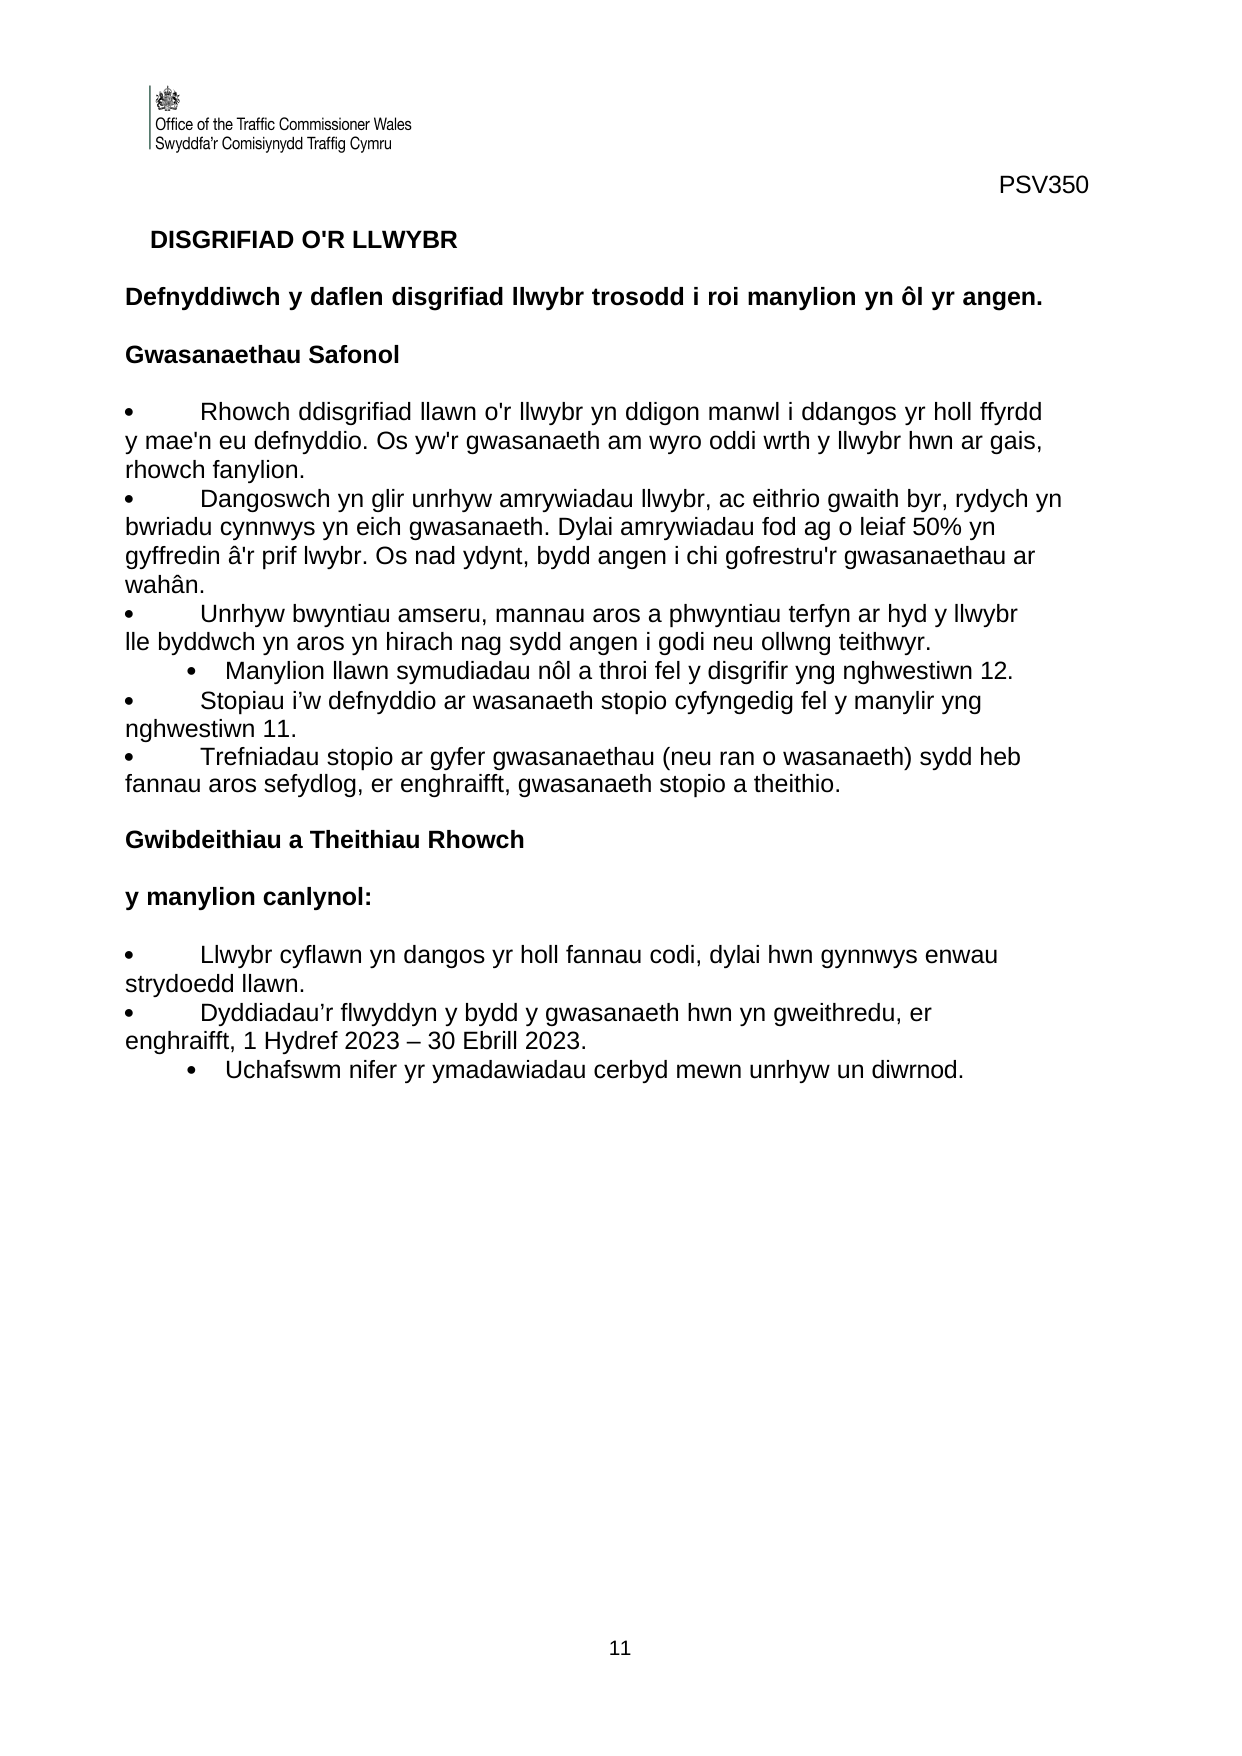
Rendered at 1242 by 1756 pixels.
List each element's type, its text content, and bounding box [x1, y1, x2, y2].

list Uchafswm nifer yr ymadawiadau cerbyd mewn unrhyw un diwrnod. [187, 1055, 1121, 1085]
subtitle Defnyddiwch y daflen disgrifiad llwybr trosodd i roi manylion yn ôl yr angen. Gwasanaethau Safonol [125, 282, 1043, 369]
list Stopiau i’w defnyddio ar wasanaeth stopio cyfyngedig fel y manylir yng nghwestiwn 11. [125, 686, 993, 743]
list Dangoswch yn glir unrhyw amrywiadau llwybr, ac eithrio gwaith byr, rydych yn bwriadu cynnwys yn eich gwasanaeth. Dylai amrywiadau fod ag o leiaf 50% yn gyffredin â'r prif lwybr. Os nad ydynt, bydd angen i chi gofrestru'r gwasanaethau ar wahân. [125, 484, 1089, 599]
list Rhowch ddisgrifiad llawn o'r llwybr yn ddigon manwl i ddangos yr holl ffyrdd y mae'n eu defnyddio. Os yw'r gwasanaeth am wyro oddi wrth y llwybr hwn ar gais, rhowch fanylion. [125, 397, 1043, 484]
list Dyddiadau’r flwyddyn y bydd y gwasanaeth hwn yn gweithredu, er enghraifft, 1 Hydref 2023 – 30 Ebrill 2023. [125, 997, 951, 1055]
list Manylion llawn symudiadau nôl a throi fel y disgrifir yng nghwestiwn 12. [187, 656, 1121, 686]
subtitle Gwibdeithiau a Theithiau Rhowch y manylion canlynol: [125, 825, 541, 911]
list Trefniadau stopio ar gyfer gwasanaethau (neu ran o wasanaeth) sydd heb fannau aros sefydlog, er enghraifft, gwasanaeth stopio a theithio. [125, 743, 1039, 798]
subtitle DISGRIFIAD O'R LLWYBR [150, 225, 1121, 253]
list Unrhyw bwyntiau amseru, mannau aros a phwyntiau terfyn ar hyd y llwybr lle byddwch yn aros yn hirach nag sydd angen i godi neu ollwng teithwyr. [125, 599, 1029, 656]
list Llwybr cyflawn yn dangos yr holl fannau codi, dylai hwn gynnwys enwau strydoedd llawn. [125, 940, 1017, 997]
